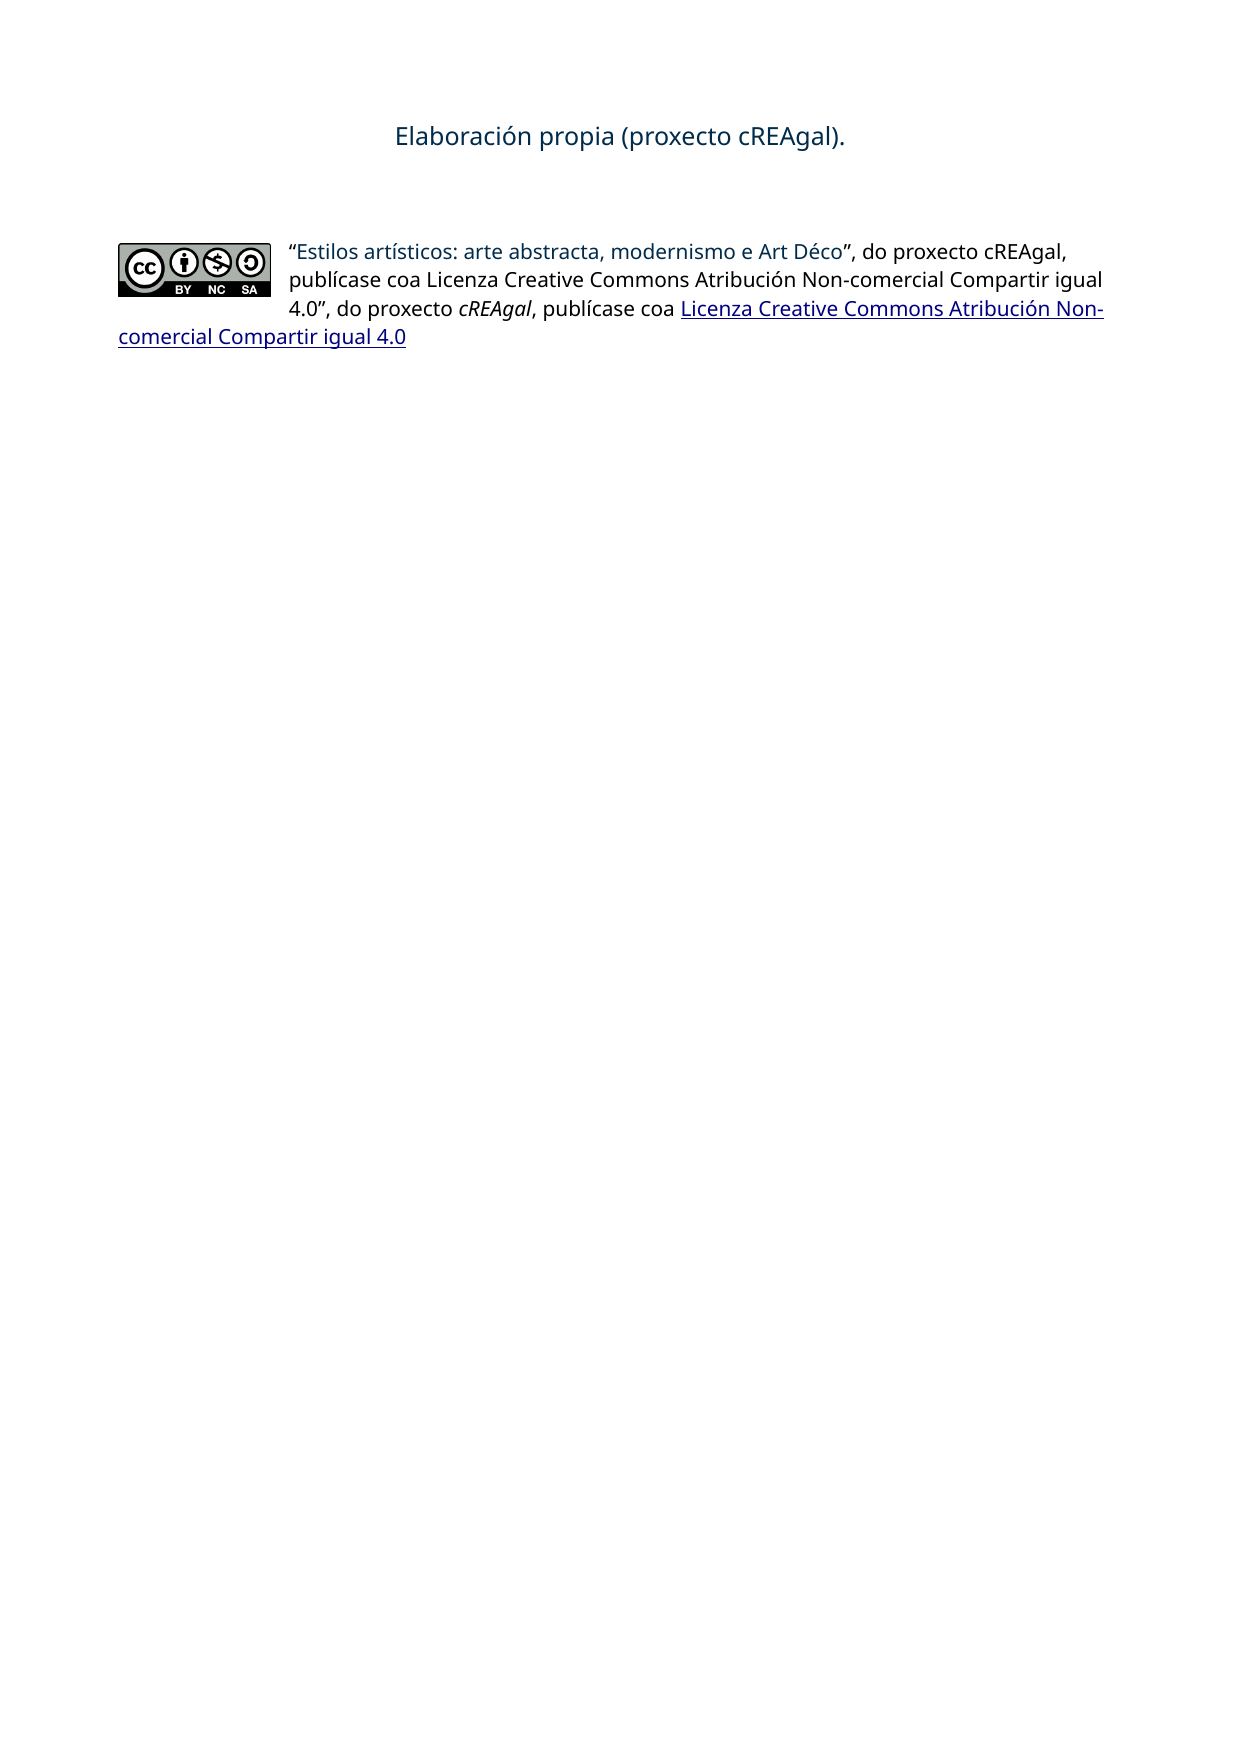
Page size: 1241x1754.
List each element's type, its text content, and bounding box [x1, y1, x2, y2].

text “Estilos artísticos: arte abstracta, modernismo e Art Déco”, do proxecto cREAgal, publícase coa Licenza Creative Commons Atribución Non-comercial Compartir igual 4.0”, do proxecto cREAgal, publícase coa Licenza Creative Commons Atribución Non-comercial Compartir igual 4.0 [118, 237, 1122, 351]
picture [118, 243, 271, 297]
text Elaboración propia (proxecto cREAgal). [118, 118, 1122, 152]
